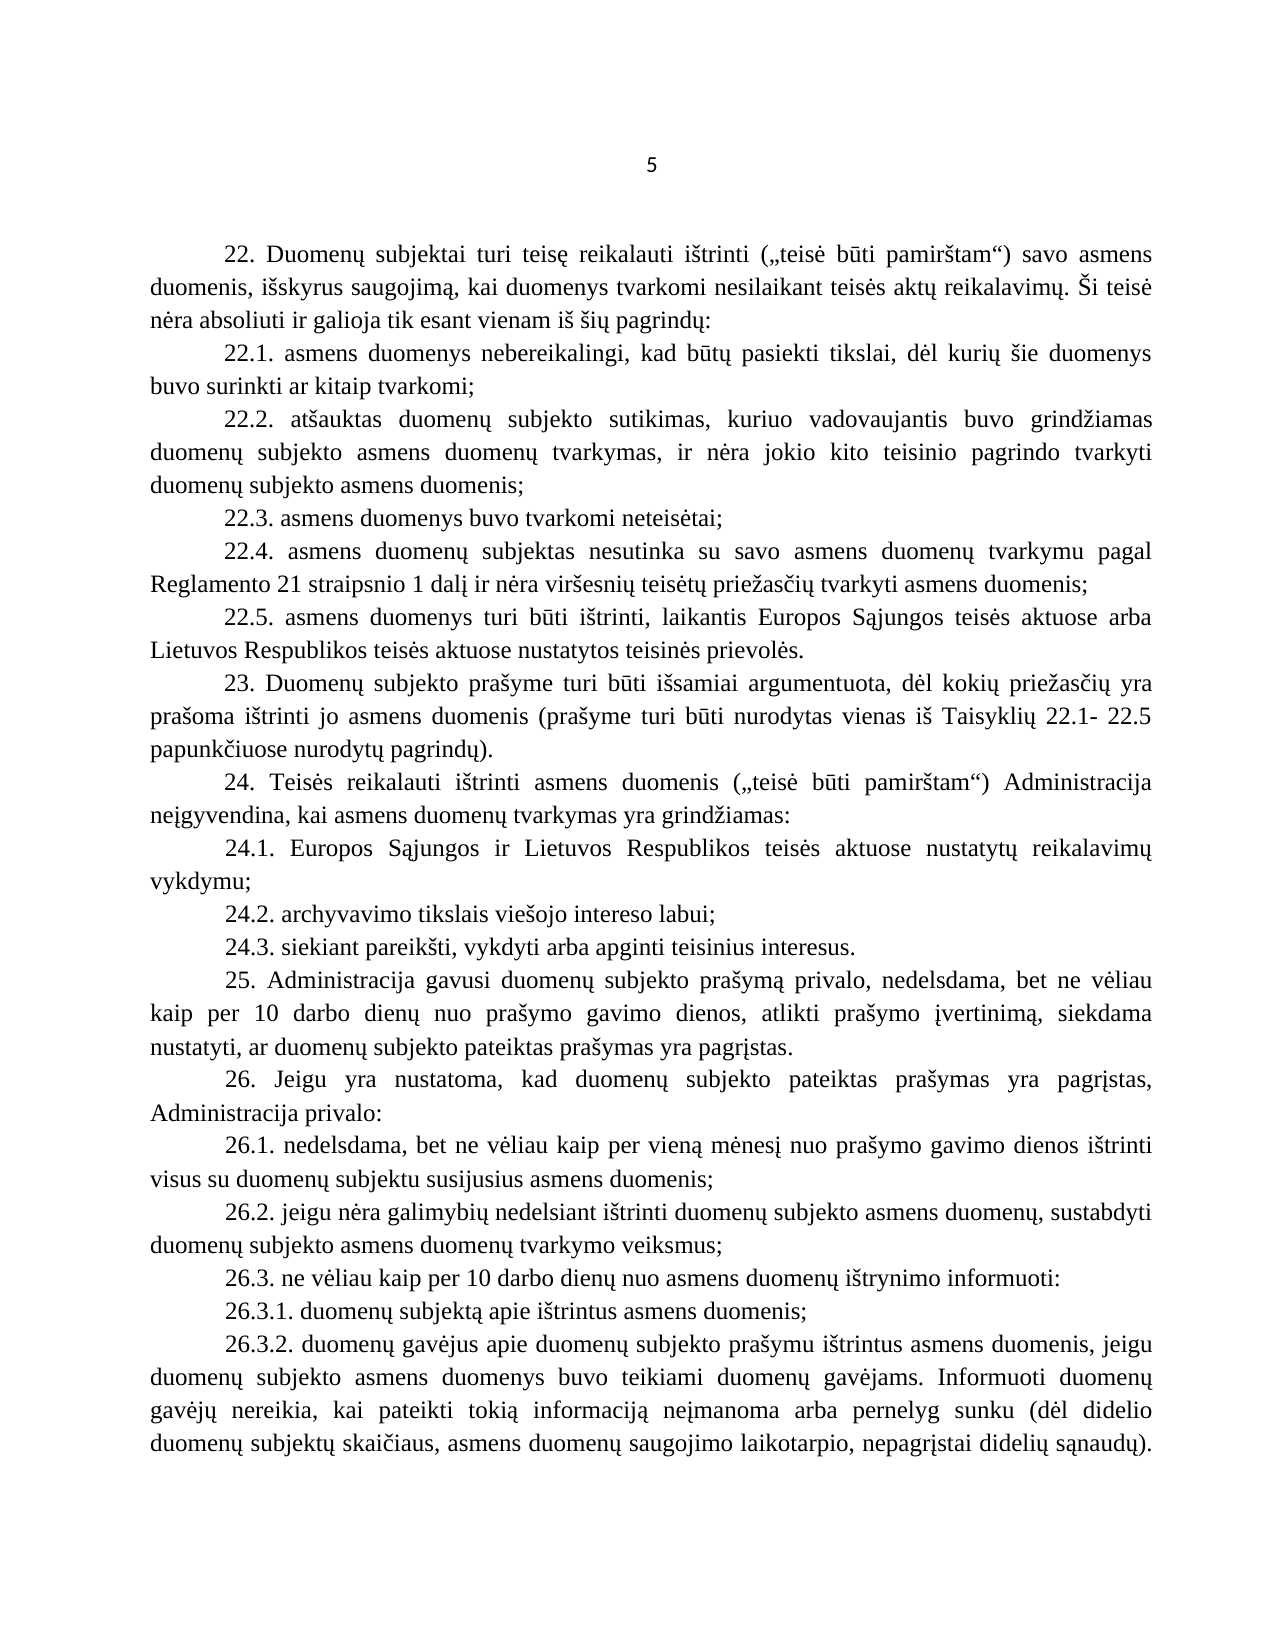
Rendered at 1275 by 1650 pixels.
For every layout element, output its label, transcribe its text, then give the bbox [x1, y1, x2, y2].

text 22.1. asmens duomenys nebereikalingi, kad būtų pasiekti tikslai, dėl kurių šie duomenys buvo surinkti ar kitaip tvarkomi; [150, 338, 1153, 400]
text 26.3. ne vėliau kaip per 10 darbo dienų nuo asmens duomenų ištrynimo informuoti: [150, 1263, 1153, 1291]
text 24.2. archyvavimo tikslais viešojo intereso labui; [150, 899, 1153, 928]
text 22.5. asmens duomenys turi būti ištrinti, laikantis Europos Sąjungos teisės aktuose arba Lietuvos Respublikos teisės aktuose nustatytos teisinės prievolės. [150, 602, 1153, 664]
text 26.3.1. duomenų subjektą apie ištrintus asmens duomenis; [150, 1296, 1153, 1324]
text 26.2. jeigu nėra galimybių nedelsiant ištrinti duomenų subjekto asmens duomenų, sustabdyti duomenų subjekto asmens duomenų tvarkymo veiksmus; [150, 1197, 1153, 1258]
text 23. Duomenų subjekto prašyme turi būti išsamiai argumentuota, dėl kokių priežasčių yra prašoma ištrinti jo asmens duomenis (prašyme turi būti nurodytas vienas iš Taisyklių 22.1- 22.5 papunkčiuose nurodytų pagrindų). [150, 668, 1153, 763]
text 24.1. Europos Sąjungos ir Lietuvos Respublikos teisės aktuose nustatytų reikalavimų vykdymu; [150, 833, 1153, 895]
text 24.3. siekiant pareikšti, vykdyti arba apginti teisinius interesus. [150, 932, 1153, 961]
text 22.4. asmens duomenų subjektas nesutinka su savo asmens duomenų tvarkymu pagal Reglamento 21 straipsnio 1 dalį ir nėra viršesnių teisėtų priežasčių tvarkyti asmens duomenis; [150, 536, 1153, 598]
text 26. Jeigu yra nustatoma, kad duomenų subjekto pateiktas prašymas yra pagrįstas, Administracija privalo: [150, 1064, 1153, 1126]
text 22.2. atšauktas duomenų subjekto sutikimas, kuriuo vadovaujantis buvo grindžiamas duomenų subjekto asmens duomenų tvarkymas, ir nėra jokio kito teisinio pagrindo tvarkyti duomenų subjekto asmens duomenis; [150, 404, 1153, 499]
text 24. Teisės reikalauti ištrinti asmens duomenis („teisė būti pamirštam“) Administracija neįgyvendina, kai asmens duomenų tvarkymas yra grindžiamas: [150, 767, 1153, 829]
text 22.3. asmens duomenys buvo tvarkomi neteisėtai; [150, 503, 1153, 532]
text 26.3.2. duomenų gavėjus apie duomenų subjekto prašymu ištrintus asmens duomenis, jeigu duomenų subjekto asmens duomenys buvo teikiami duomenų gavėjams. Informuoti duomenų gavėjų nereikia, kai pateikti tokią informaciją neįmanoma arba pernelyg sunku (dėl didelio duomenų subjektų skaičiaus, asmens duomenų saugojimo laikotarpio, nepagrįstai didelių sąnaudų). [150, 1329, 1153, 1457]
text 22. Duomenų subjektai turi teisę reikalauti ištrinti („teisė būti pamirštam“) savo asmens duomenis, išskyrus saugojimą, kai duomenys tvarkomi nesilaikant teisės aktų reikalavimų. Ši teisė nėra absoliuti ir galioja tik esant vienam iš šių pagrindų: [150, 239, 1153, 334]
text 26.1. nedelsdama, bet ne vėliau kaip per vieną mėnesį nuo prašymo gavimo dienos ištrinti visus su duomenų subjektu susijusius asmens duomenis; [150, 1131, 1153, 1192]
text 25. Administracija gavusi duomenų subjekto prašymą privalo, nedelsdama, bet ne vėliau kaip per 10 darbo dienų nuo prašymo gavimo dienos, atlikti prašymo įvertinimą, siekdama nustatyti, ar duomenų subjekto pateiktas prašymas yra pagrįstas. [150, 966, 1153, 1060]
